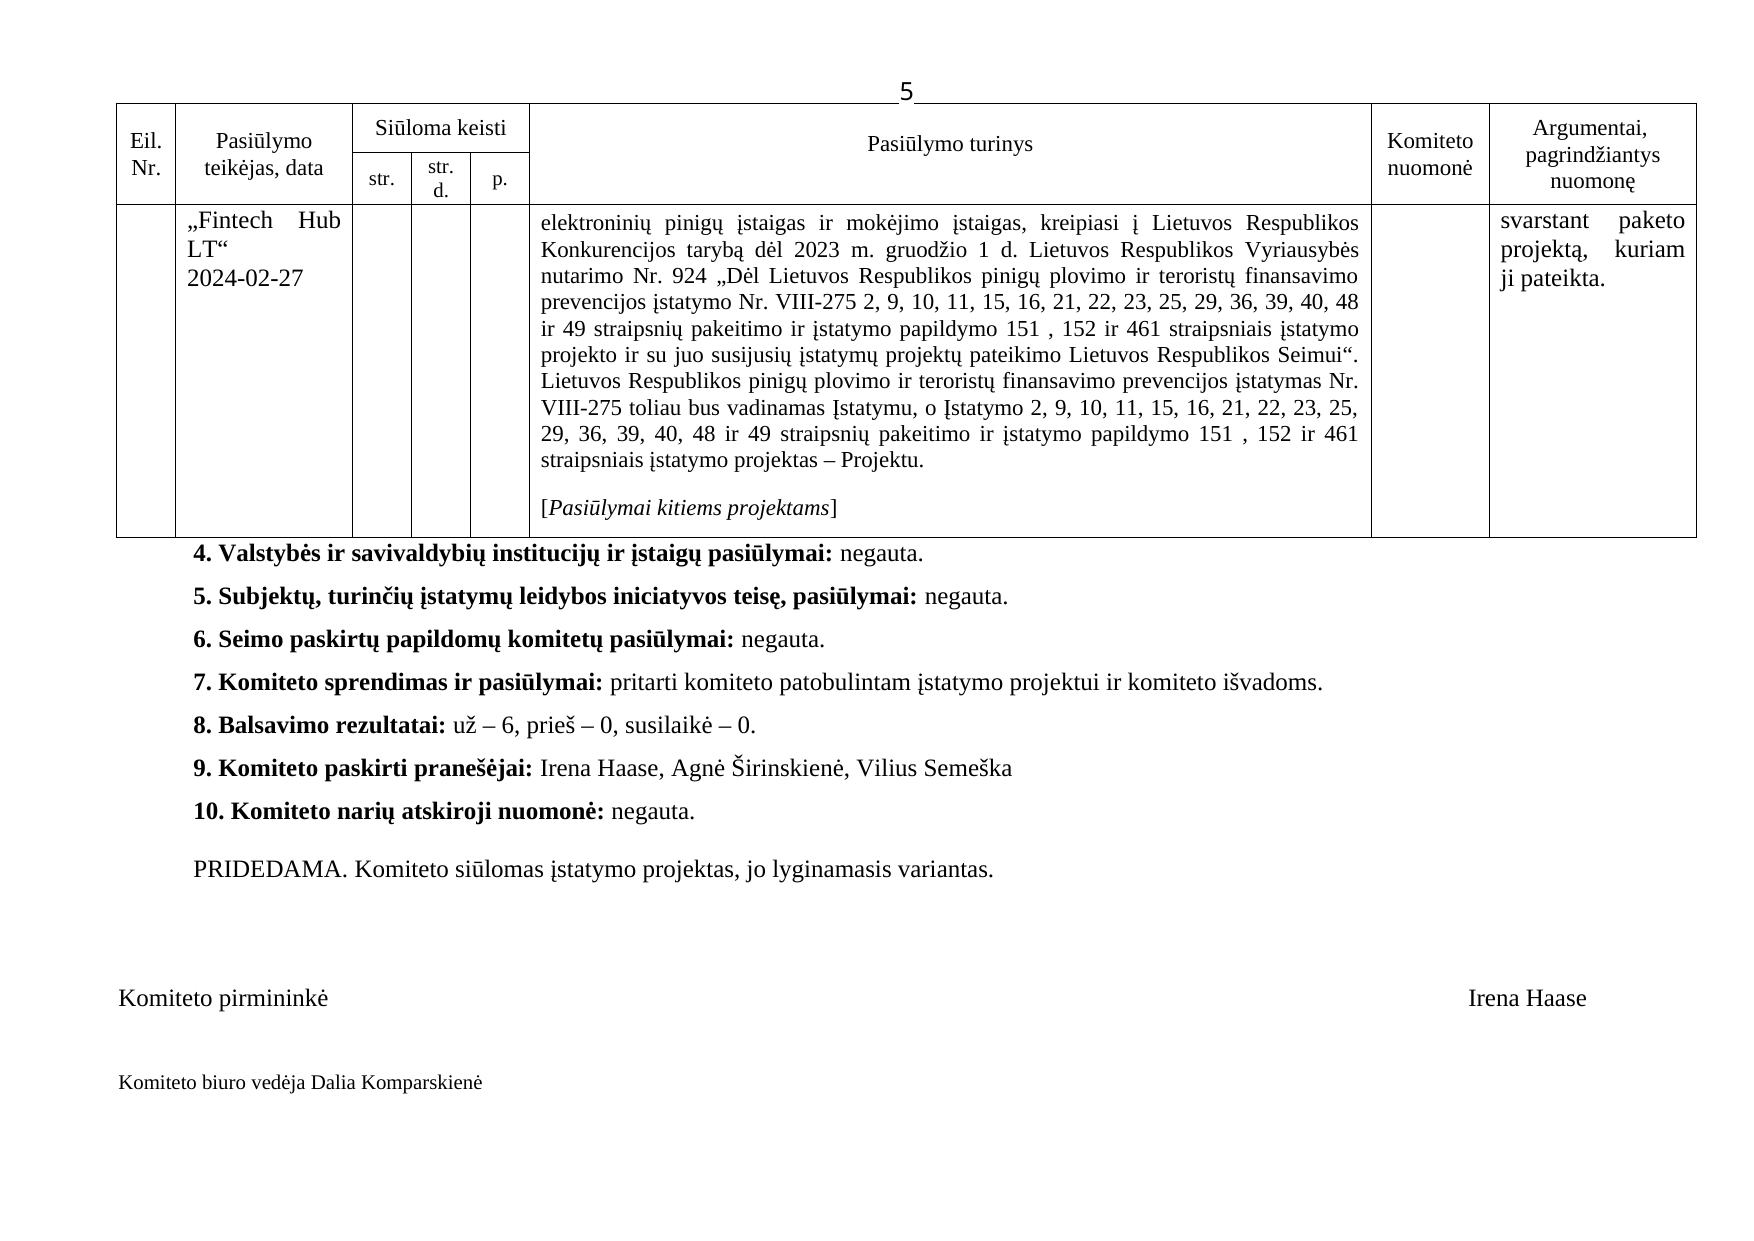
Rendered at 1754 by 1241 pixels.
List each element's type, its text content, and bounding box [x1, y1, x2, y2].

text 9. Komiteto paskirti pranešėjai: Irena Haase, Agnė Širinskienė, Vilius Semeška [118, 753, 1695, 782]
text 7. Komiteto sprendimas ir pasiūlymai: pritarti komiteto patobulintam įstatymo projektui ir komiteto išvadoms. [118, 667, 1695, 696]
table_cell str. [353, 153, 411, 204]
table_cell [471, 205, 529, 537]
text 8. Balsavimo rezultatai: už – 6, prieš – 0, susilaikė – 0. [118, 710, 1695, 739]
table_cell [412, 205, 470, 537]
table_header Argumentai, pagrindžiantys nuomonę [1490, 104, 1696, 204]
subtitle 5. Subjektų, turinčių įstatymų leidybos iniciatyvos teisę, pasiūlymai: negauta. [118, 581, 1695, 609]
table_cell [353, 205, 411, 537]
table_cell str. d. [412, 153, 470, 204]
table_header Pasiūlymo teikėjas, data [176, 104, 352, 204]
text Komiteto pirmininkė (Parašas) Irena Haase [118, 983, 1695, 1012]
table_header Siūloma keisti [353, 104, 529, 152]
text 10. Komiteto narių atskiroji nuomonė: negauta. [118, 796, 1695, 825]
table_cell svarstant paketo projektą, kuriam ji pateikta. [1490, 205, 1696, 537]
text PRIDEDAMA. Komiteto siūlomas įstatymo projektas, jo lyginamasis variantas. [118, 854, 1695, 883]
table_header Eil. Nr. [117, 104, 175, 204]
table_cell p. [471, 153, 529, 204]
subtitle 6. Seimo paskirtų papildomų komitetų pasiūlymai: negauta. [118, 624, 1695, 653]
table_header Komiteto nuomonė [1372, 104, 1489, 204]
subtitle 4. Valstybės ir savivaldybių institucijų ir įstaigų pasiūlymai: negauta. [118, 538, 1695, 566]
table_cell [1372, 205, 1489, 537]
text Komiteto biuro vedėja Dalia Komparskienė [118, 1069, 1695, 1094]
table_header Pasiūlymo turinys [530, 104, 1371, 204]
table_cell [117, 205, 175, 537]
table_cell elektroninių pinigų įstaigas ir mokėjimo įstaigas, kreipiasi į Lietuvos Respublikos Konkurencijos tarybą dėl 2023 m. gruodžio 1 d. Lietuvos Respublikos Vyriausybės nutarimo Nr. 924 „Dėl Lietuvos Respublikos pinigų plovimo ir teroristų finansavimo prevencijos įstatymo Nr. VIII-275 2, 9, 10, 11, 15, 16, 21, 22, 23, 25, 29, 36, 39, 40, 48 ir 49 straipsnių pakeitimo ir įstatymo papildymo 151 , 152 ir 461 straipsniais įstatymo projekto ir su juo susijusių įstatymų projektų pateikimo Lietuvos Respublikos Seimui“. Lietuvos Respublikos pinigų plovimo ir teroristų finansavimo prevencijos įstatymas Nr. VIII-275 toliau bus vadinamas Įstatymu, o Įstatymo 2, 9, 10, 11, 15, 16, 21, 22, 23, 25, 29, 36, 39, 40, 48 ir 49 straipsnių pakeitimo ir įstatymo papildymo 151 , 152 ir 461 straipsniais įstatymo projektas – Projektu. [Pasiūlymai kitiems projektams] [530, 205, 1371, 537]
table_cell „Fintech Hub LT“ 2024-02-27 [176, 205, 352, 537]
